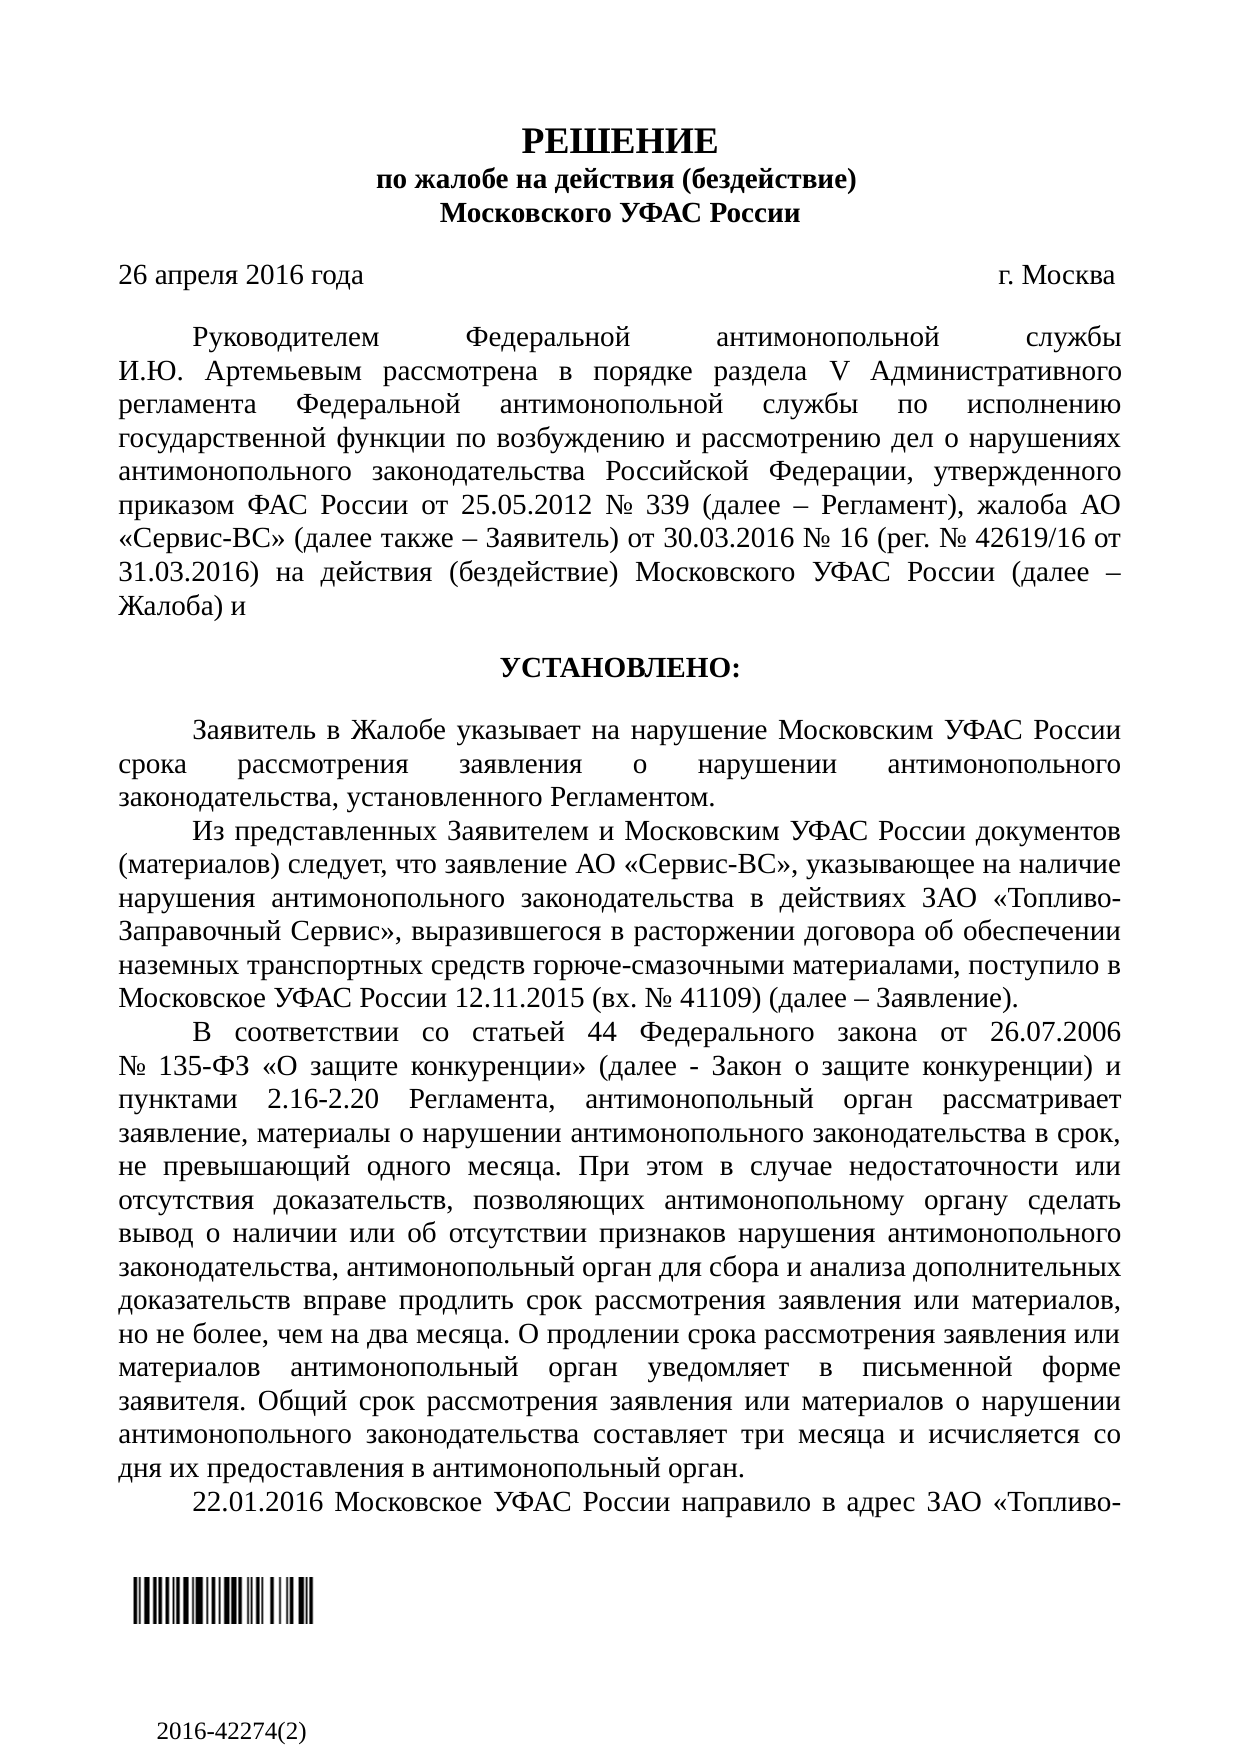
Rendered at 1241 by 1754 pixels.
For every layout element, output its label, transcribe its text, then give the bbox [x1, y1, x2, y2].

text Заявитель в Жалобе указывает на нарушение Московским УФАС России срока рассмотрения заявления о нарушении антимонопольного законодательства, установленного Регламентом. [118, 712, 1122, 813]
text УСТАНОВЛЕНО: [118, 650, 1122, 683]
subtitle РЕШЕНИЕ [118, 118, 1122, 161]
text Из представленных Заявителем и Московским УФАС России документов (материалов) следует, что заявление АО «Сервис-ВС», указывающее на наличие нарушения антимонопольного законодательства в действиях ЗАО «Топливо-Заправочный Сервис», выразившегося в расторжении договора об обеспечении наземных транспортных средств горюче-смазочными материалами, поступило в Московское УФАС России 12.11.2015 (вх. № 41109) (далее – Заявление). [118, 813, 1122, 1014]
text 22.01.2016 Московское УФАС России направило в адрес ЗАО «Топливо- [118, 1484, 1122, 1517]
text по жалобе на действия (бездействие) [118, 161, 1122, 195]
picture [118, 1577, 331, 1624]
text Московского УФАС России [118, 195, 1122, 228]
text В соответствии со статьей 44 Федерального закона от 26.07.2006 № 135-ФЗ «О защите конкуренции» (далее - Закон о защите конкуренции) и пунктами 2.16-2.20 Регламента, антимонопольный орган рассматривает заявление, материалы о нарушении антимонопольного законодательства в срок, не превышающий одного месяца. При этом в случае недостаточности или отсутствия доказательств, позволяющих антимонопольному органу сделать вывод о наличии или об отсутствии признаков нарушения антимонопольного законодательства, антимонопольный орган для сбора и анализа дополнительных доказательств вправе продлить срок рассмотрения заявления или материалов, но не более, чем на два месяца. О продлении срока рассмотрения заявления или материалов антимонопольный орган уведомляет в письменной форме заявителя. Общий срок рассмотрения заявления или материалов о нарушении антимонопольного законодательства составляет три месяца и исчисляется со дня их предоставления в антимонопольный орган. [118, 1014, 1122, 1484]
text Руководителем Федеральной антимонопольной службы И.Ю. Артемьевым рассмотрена в порядке раздела V Административного регламента Федеральной антимонопольной службы по исполнению государственной функции по возбуждению и рассмотрению дел о нарушениях антимонопольного законодательства Российской Федерации, утвержденного приказом ФАС России от 25.05.2012 № 339 (далее – Регламент), жалоба АО «Сервис-ВС» (далее также – Заявитель) от 30.03.2016 № 16 (рег. № 42619/16 от 31.03.2016) на действия (бездействие) Московского УФАС России (далее – Жалоба) и [118, 319, 1122, 621]
text 26 апреля 2016 года г. Москва [118, 257, 1122, 291]
